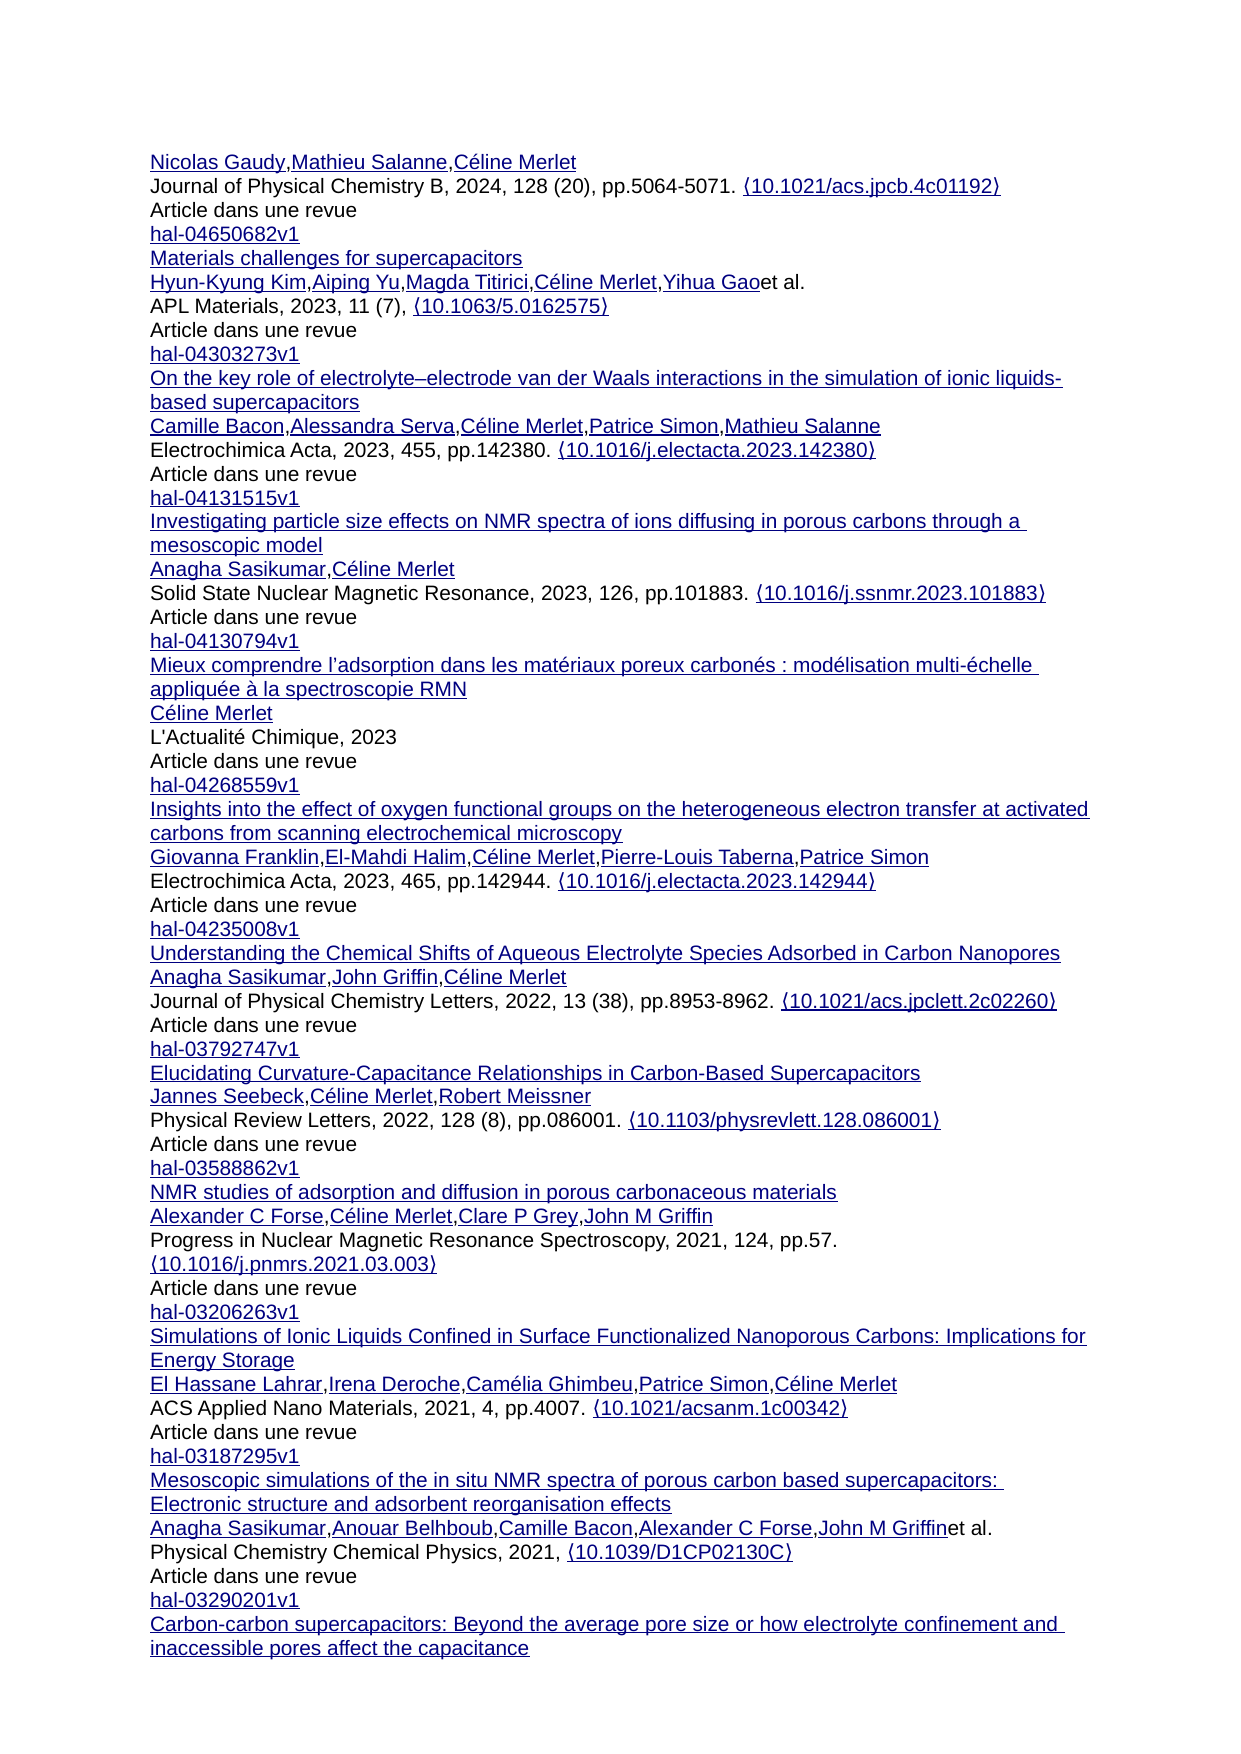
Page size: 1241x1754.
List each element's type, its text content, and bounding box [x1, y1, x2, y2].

table_cell NMR studies of adsorption and diffusion in porous carbonaceous materials Alexander C Forse,Céline Merlet,Clare P Grey,John M Griffin Progress in Nuclear Magnetic Resonance Spectroscopy, 2021, 124, pp.57. ⟨10.1016/j.pnmrs.2021.03.003⟩ Article dans une revue hal-03206263v1 [150, 1180, 1090, 1324]
table_cell Insights into the effect of oxygen functional groups on the heterogeneous electron transfer at activated [150, 797, 1090, 818]
table_cell Nicolas Gaudy,Mathieu Salanne,Céline Merlet Journal of Physical Chemistry B, 2024, 128 (20), pp.5064-5071. ⟨10.1021/acs.jpcb.4c01192⟩ Article dans une revue hal-04650682v1 [150, 150, 1090, 246]
table_cell On the key role of electrolyte–electrode van der Waals interactions in the simulation of ionic liquids-based supercapacitors Camille Bacon,Alessandra Serva,Céline Merlet,Patrice Simon,Mathieu Salanne Electrochimica Acta, 2023, 455, pp.142380. ⟨10.1016/j.electacta.2023.142380⟩ Article dans une revue hal-04131515v1 [150, 366, 1090, 509]
table_cell Understanding the Chemical Shifts of Aqueous Electrolyte Species Adsorbed in Carbon Nanopores Anagha Sasikumar,John Griffin,Céline Merlet Journal of Physical Chemistry Letters, 2022, 13 (38), pp.8953-8962. ⟨10.1021/acs.jpclett.2c02260⟩ Article dans une revue hal-03792747v1 [150, 941, 1090, 1060]
table_cell Carbon-carbon supercapacitors: Beyond the average pore size or how electrolyte confinement and inaccessible pores affect the capacitance [150, 1611, 1090, 1659]
table_cell Materials challenges for supercapacitors Hyun-Kyung Kim,Aiping Yu,Magda Titirici,Céline Merlet,Yihua Gaoet al. APL Materials, 2023, 11 (7), ⟨10.1063/5.0162575⟩ Article dans une revue hal-04303273v1 [150, 246, 1090, 366]
table_cell Elucidating Curvature-Capacitance Relationships in Carbon-Based Supercapacitors Jannes Seebeck,Céline Merlet,Robert Meissner Physical Review Letters, 2022, 128 (8), pp.086001. ⟨10.1103/physrevlett.128.086001⟩ Article dans une revue hal-03588862v1 [150, 1060, 1090, 1180]
table_cell carbons from scanning electrochemical microscopy Giovanna Franklin,El-Mahdi Halim,Céline Merlet,Pierre-Louis Taberna,Patrice Simon Electrochimica Acta, 2023, 465, pp.142944. ⟨10.1016/j.electacta.2023.142944⟩ Article dans une revue hal-04235008v1 [150, 819, 1090, 941]
table_cell Mieux comprendre l’adsorption dans les matériaux poreux carbonés : modélisation multi-échelle appliquée à la spectroscopie RMN Céline Merlet L'Actualité Chimique, 2023 Article dans une revue hal-04268559v1 [150, 653, 1090, 797]
table_cell Investigating particle size effects on NMR spectra of ions diffusing in porous carbons through a mesoscopic model Anagha Sasikumar,Céline Merlet Solid State Nuclear Magnetic Resonance, 2023, 126, pp.101883. ⟨10.1016/j.ssnmr.2023.101883⟩ Article dans une revue hal-04130794v1 [150, 509, 1090, 653]
table_cell Simulations of Ionic Liquids Confined in Surface Functionalized Nanoporous Carbons: Implications for Energy Storage El Hassane Lahrar,Irena Deroche,Camélia Ghimbeu,Patrice Simon,Céline Merlet ACS Applied Nano Materials, 2021, 4, pp.4007. ⟨10.1021/acsanm.1c00342⟩ Article dans une revue hal-03187295v1 [150, 1324, 1090, 1468]
table_cell Mesoscopic simulations of the in situ NMR spectra of porous carbon based supercapacitors: Electronic structure and adsorbent reorganisation effects Anagha Sasikumar,Anouar Belhboub,Camille Bacon,Alexander C Forse,John M Griffinet al. Physical Chemistry Chemical Physics, 2021, ⟨10.1039/D1CP02130C⟩ Article dans une revue hal-03290201v1 [150, 1468, 1090, 1611]
